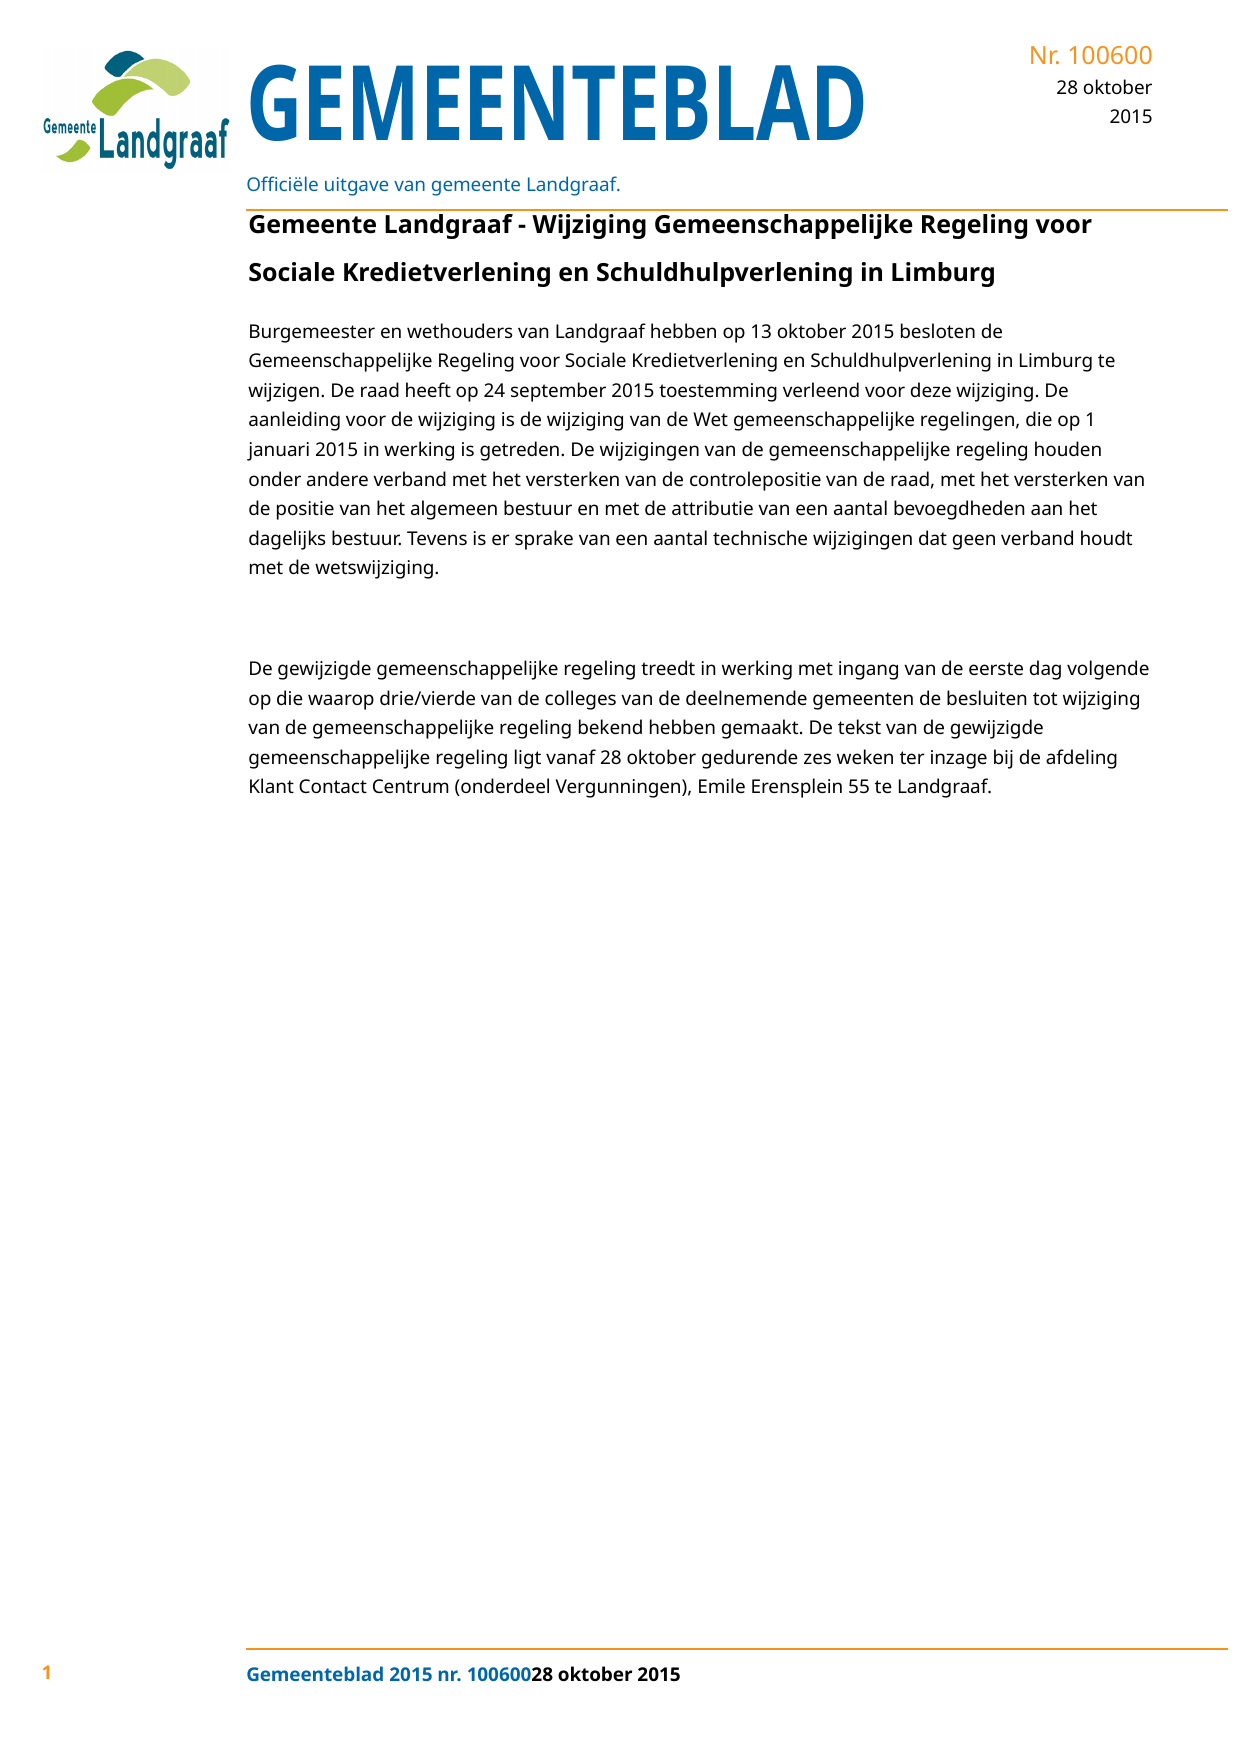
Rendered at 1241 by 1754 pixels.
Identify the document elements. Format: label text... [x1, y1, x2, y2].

text De gewijzigde gemeenschappelijke regeling treedt in werking met ingang van de eerste dag volgende op die waarop drie/vierde van de colleges van de deelnemende gemeenten de besluiten tot wijziging van de gemeenschappelijke regeling bekend hebben gemaakt. De tekst van de gewijzigde gemeenschappelijke regeling ligt vanaf 28 oktober gedurende zes weken ter inzage bij de afdeling Klant Contact Centrum (onderdeel Vergunningen), Emile Erensplein 55 te Landgraaf. [248, 655, 1152, 799]
text Burgemeester en wethouders van Landgraaf hebben op 13 oktober 2015 besloten de Gemeenschappelijke Regeling voor Sociale Kredietverlening en Schuldhulpverlening in Limburg te wijzigen. De raad heeft op 24 september 2015 toestemming verleend voor deze wijziging. De aanleiding voor de wijziging is de wijziging van de Wet gemeenschappelijke regelingen, die op 1 januari 2015 in werking is getreden. De wijzigingen van de gemeenschappelijke regeling houden onder andere verband met het versterken van de controlepositie van de raad, met het versterken van de positie van het algemeen bestuur en met de attributie van een aantal bevoegdheden aan het dagelijks bestuur. Tevens is er sprake van een aantal technische wijzigingen dat geen verband houdt met de wetswijziging. [248, 318, 1152, 580]
text Gemeente Landgraaf - Wijziging Gemeenschappelijke Regeling voor Sociale Kredietverlening en Schuldhulpverlening in Limburg [248, 211, 1152, 288]
picture [41, 47, 231, 172]
